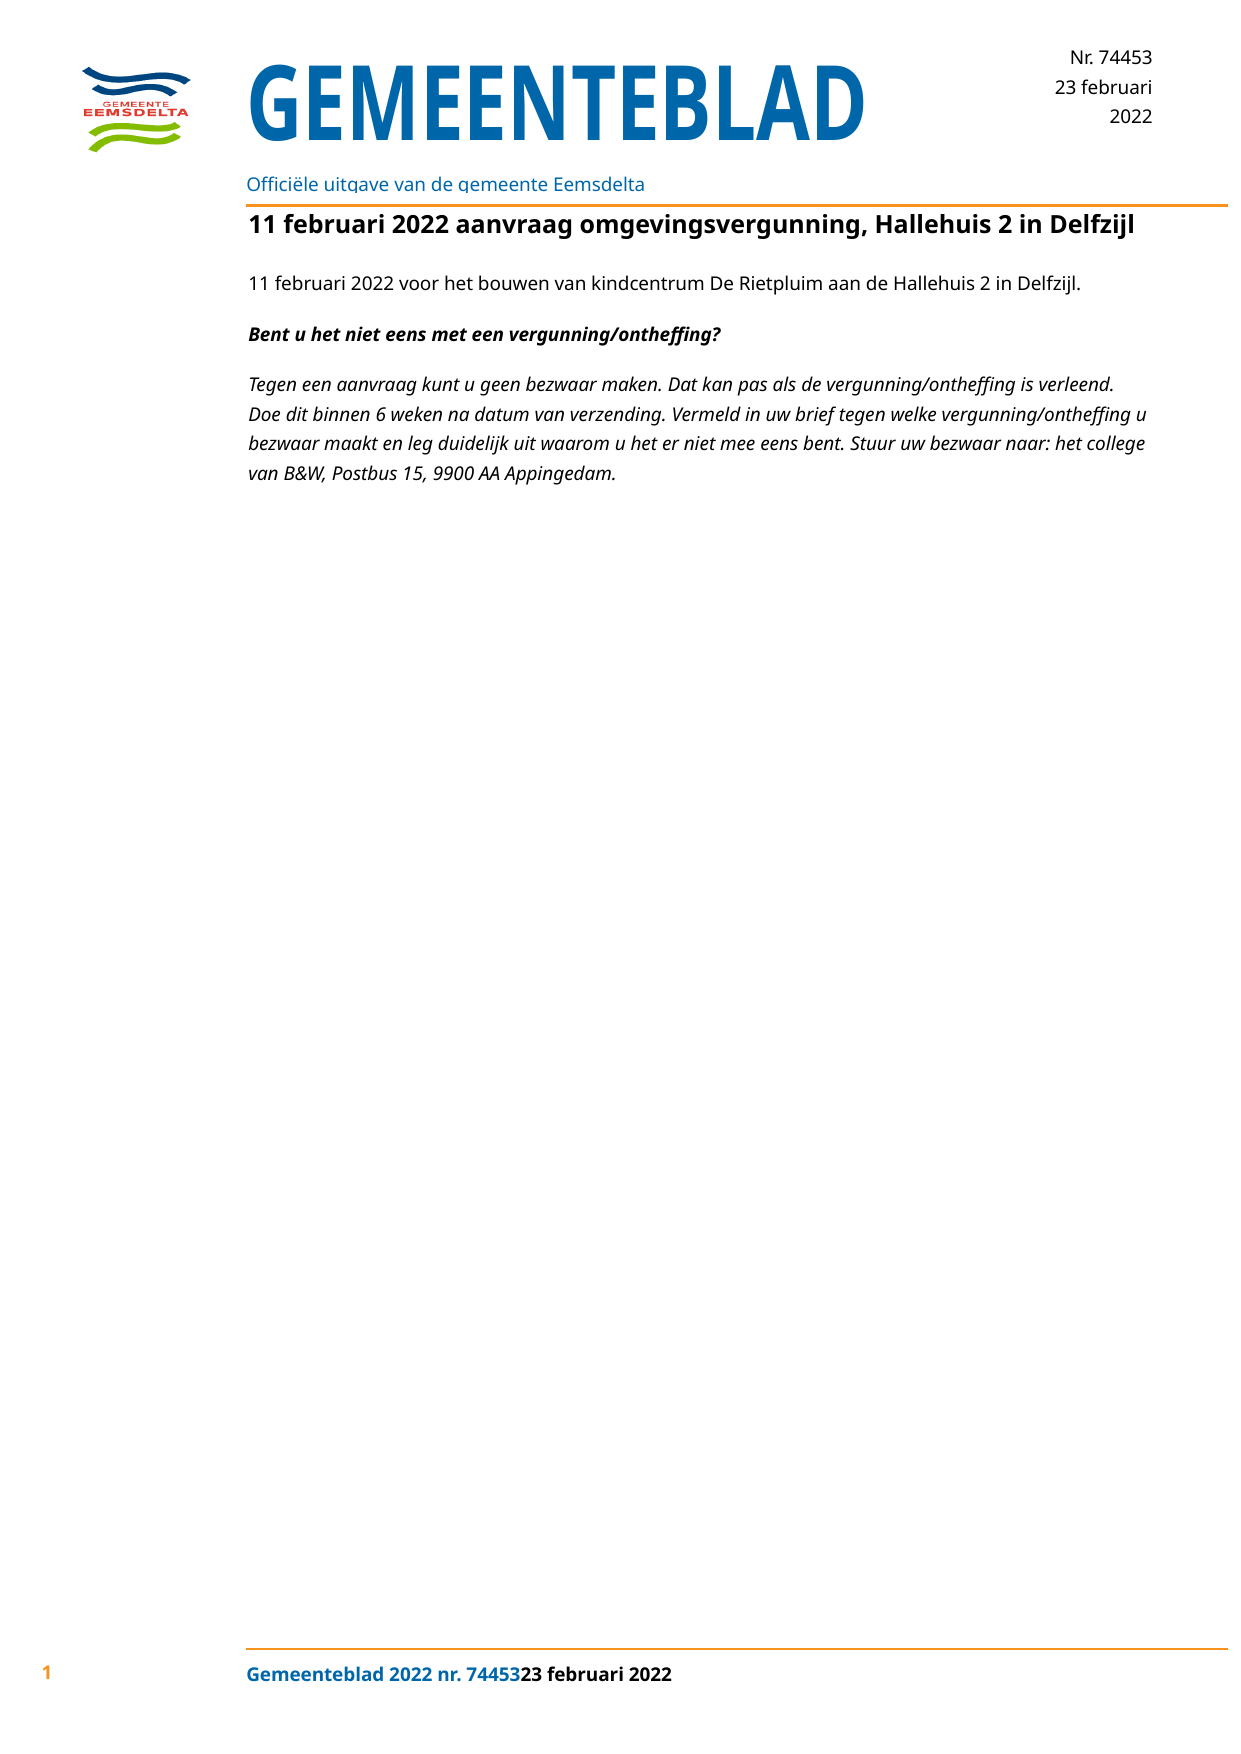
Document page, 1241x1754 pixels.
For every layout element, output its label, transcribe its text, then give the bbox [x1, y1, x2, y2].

text Bent u het niet eens met een vergunning/ontheffing? [248, 321, 1152, 346]
text 11 februari 2022 aanvraag omgevingsvergunning, Hallehuis 2 in Delfzijl [248, 207, 1152, 241]
text 11 februari 2022 voor het bouwen van kindcentrum De Rietpluim aan de Hallehuis 2 in Delfzijl. [248, 270, 1152, 296]
picture [41, 47, 231, 172]
text Tegen een aanvraag kunt u geen bezwaar maken. Dat kan pas als de vergunning/ontheffing is verleend. Doe dit binnen 6 weken na datum van verzending. Vermeld in uw brief tegen welke vergunning/ontheffing u bezwaar maakt en leg duidelijk uit waarom u het er niet mee eens bent. Stuur uw bezwaar naar: het college van B&W, Postbus 15, 9900 AA Appingedam. [248, 371, 1152, 486]
